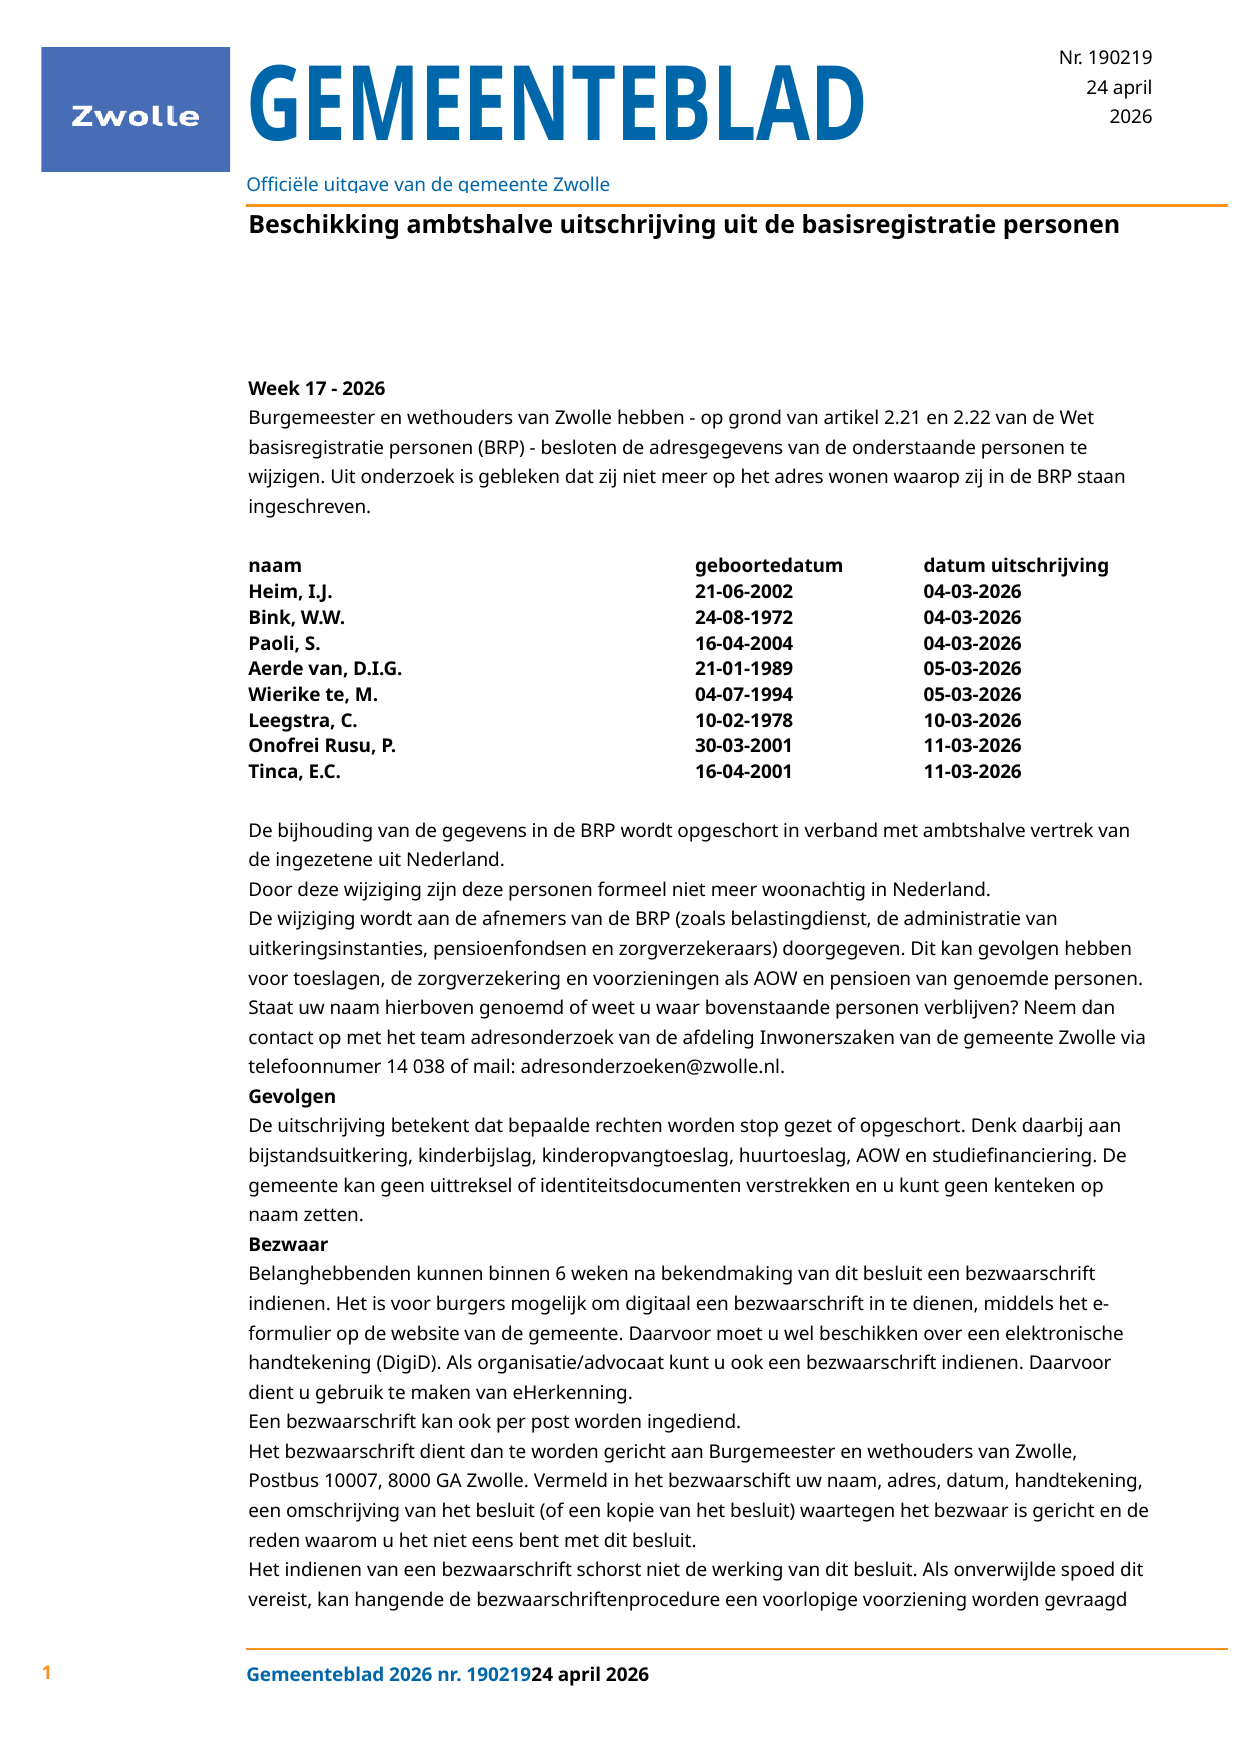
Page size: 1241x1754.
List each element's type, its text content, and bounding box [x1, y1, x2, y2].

table_cell Onofrei Rusu, P. [248, 733, 695, 758]
table_cell 04-03-2026 [923, 578, 1152, 604]
text Beschikking ambtshalve uitschrijving uit de basisregistratie personen [248, 207, 1152, 241]
table_cell Tinca, E.C. [248, 758, 695, 784]
table_cell 30-03-2001 [695, 733, 923, 758]
text Bezwaar [248, 1231, 1152, 1257]
table_cell 16-04-2001 [695, 758, 923, 784]
table_cell 21-01-1989 [695, 655, 923, 681]
table_cell Wierike te, M. [248, 681, 695, 707]
picture [41, 47, 231, 172]
text De uitschrijving betekent dat bepaalde rechten worden stop gezet of opgeschort. Denk daarbij aan bijstandsuitkering, kinderbijslag, kinderopvangtoeslag, huurtoeslag, AOW en studiefinanciering. De gemeente kan geen uittreksel of identiteitsdocumenten verstrekken en u kunt geen kenteken op naam zetten. [248, 1113, 1152, 1227]
table_cell 24-08-1972 [695, 604, 923, 630]
table_cell 16-04-2004 [695, 630, 923, 655]
text Staat uw naam hierboven genoemd of weet u waar bovenstaande personen verblijven? Neem dan contact op met het team adresonderzoek van de afdeling Inwonerszaken van de gemeente Zwolle via telefoonnumer 14 038 of mail: adresonderzoeken@zwolle.nl. [248, 994, 1152, 1079]
text Belanghebbenden kunnen binnen 6 weken na bekendmaking van dit besluit een bezwaarschrift indienen. Het is voor burgers mogelijk om digitaal een bezwaarschrift in te dienen, middels het e-formulier op de website van de gemeente. Daarvoor moet u wel beschikken over een elektronische handtekening (DigiD). Als organisatie/advocaat kunt u ook een bezwaarschrift indienen. Daarvoor dient u gebruik te maken van eHerkenning. [248, 1261, 1152, 1405]
text Door deze wijziging zijn deze personen formeel niet meer woonachtig in Nederland. [248, 876, 1152, 902]
text Gevolgen [248, 1083, 1152, 1109]
table_cell Leegstra, C. [248, 707, 695, 733]
table_cell Paoli, S. [248, 630, 695, 655]
table_cell 04-07-1994 [695, 681, 923, 707]
table_cell 11-03-2026 [923, 758, 1152, 784]
text Burgemeester en wethouders van Zwolle hebben - op grond van artikel 2.21 en 2.22 van de Wet basisregistratie personen (BRP) - besloten de adresgegevens van de onderstaande personen te wijzigen. Uit onderzoek is gebleken dat zij niet meer op het adres wonen waarop zij in de BRP staan ingeschreven. [248, 404, 1152, 519]
table_cell Heim, I.J. [248, 578, 695, 604]
table_header datum uitschrijving [923, 553, 1152, 578]
text De bijhouding van de gegevens in de BRP wordt opgeschort in verband met ambtshalve vertrek van de ingezetene uit Nederland. [248, 817, 1152, 872]
table_header geboortedatum [695, 553, 923, 578]
text Het bezwaarschrift dient dan te worden gericht aan Burgemeester en wethouders van Zwolle, Postbus 10007, 8000 GA Zwolle. Vermeld in het bezwaarschift uw naam, adres, datum, handtekening, een omschrijving van het besluit (of een kopie van het besluit) waartegen het bezwaar is gericht en de reden waarom u het niet eens bent met dit besluit. [248, 1438, 1152, 1553]
table_cell Aerde van, D.I.G. [248, 655, 695, 681]
table_cell 21-06-2002 [695, 578, 923, 604]
text Week 17 - 2026 [248, 375, 1152, 401]
table_cell 05-03-2026 [923, 655, 1152, 681]
table_cell 10-03-2026 [923, 707, 1152, 733]
table_cell 05-03-2026 [923, 681, 1152, 707]
text Een bezwaarschrift kan ook per post worden ingediend. [248, 1408, 1152, 1434]
table_header naam [248, 553, 695, 578]
text De wijziging wordt aan de afnemers van de BRP (zoals belastingdienst, de administratie van uitkeringsinstanties, pensioenfondsen en zorgverzekeraars) doorgegeven. Dit kan gevolgen hebben voor toeslagen, de zorgverzekering en voorzieningen als AOW en pensioen van genoemde personen. [248, 906, 1152, 991]
table_cell 04-03-2026 [923, 604, 1152, 630]
table_cell 11-03-2026 [923, 733, 1152, 758]
text Het indienen van een bezwaarschrift schorst niet de werking van dit besluit. Als onverwijlde spoed dit vereist, kan hangende de bezwaarschriftenprocedure een voorlopige voorziening worden gevraagd [248, 1556, 1152, 1612]
table_cell 04-03-2026 [923, 630, 1152, 655]
table_cell 10-02-1978 [695, 707, 923, 733]
table_cell Bink, W.W. [248, 604, 695, 630]
